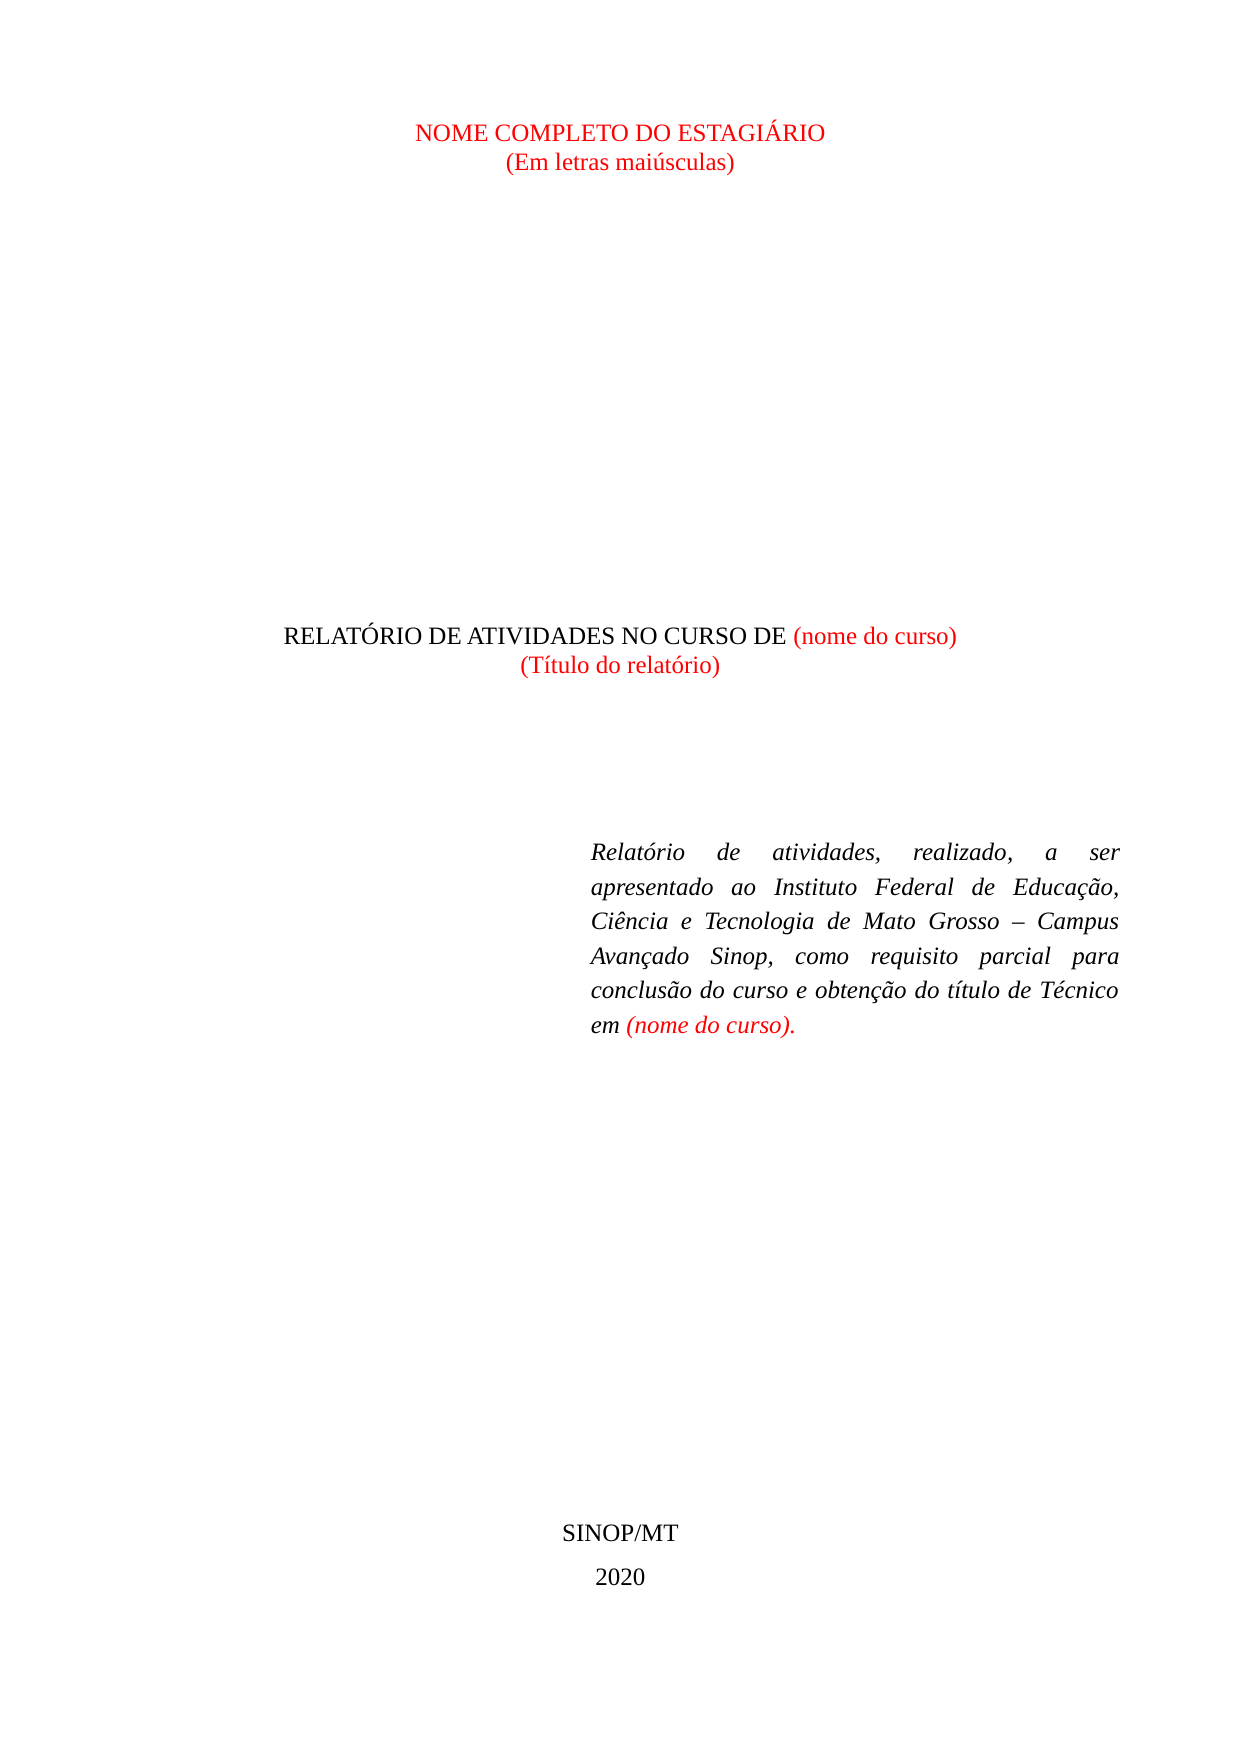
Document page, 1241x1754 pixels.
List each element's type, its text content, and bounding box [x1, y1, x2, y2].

text (Em letras maiúsculas) [118, 147, 1122, 176]
text SINOP/MT [118, 1518, 1122, 1547]
text (Título do relatório) [118, 650, 1122, 679]
text NOME COMPLETO DO ESTAGIÁRIO [118, 118, 1122, 147]
text Relatório de atividades, realizado, a ser apresentado ao Instituto Federal de Educação, Ciência e Tecnologia de Mato Grosso – Campus Avançado Sinop, como requisito parcial para conclusão do curso e obtenção do título de Técnico em (nome do curso). [591, 837, 1122, 1038]
text 2020 [118, 1562, 1122, 1590]
text RELATÓRIO DE ATIVIDADES NO CURSO DE (nome do curso) [118, 621, 1122, 650]
